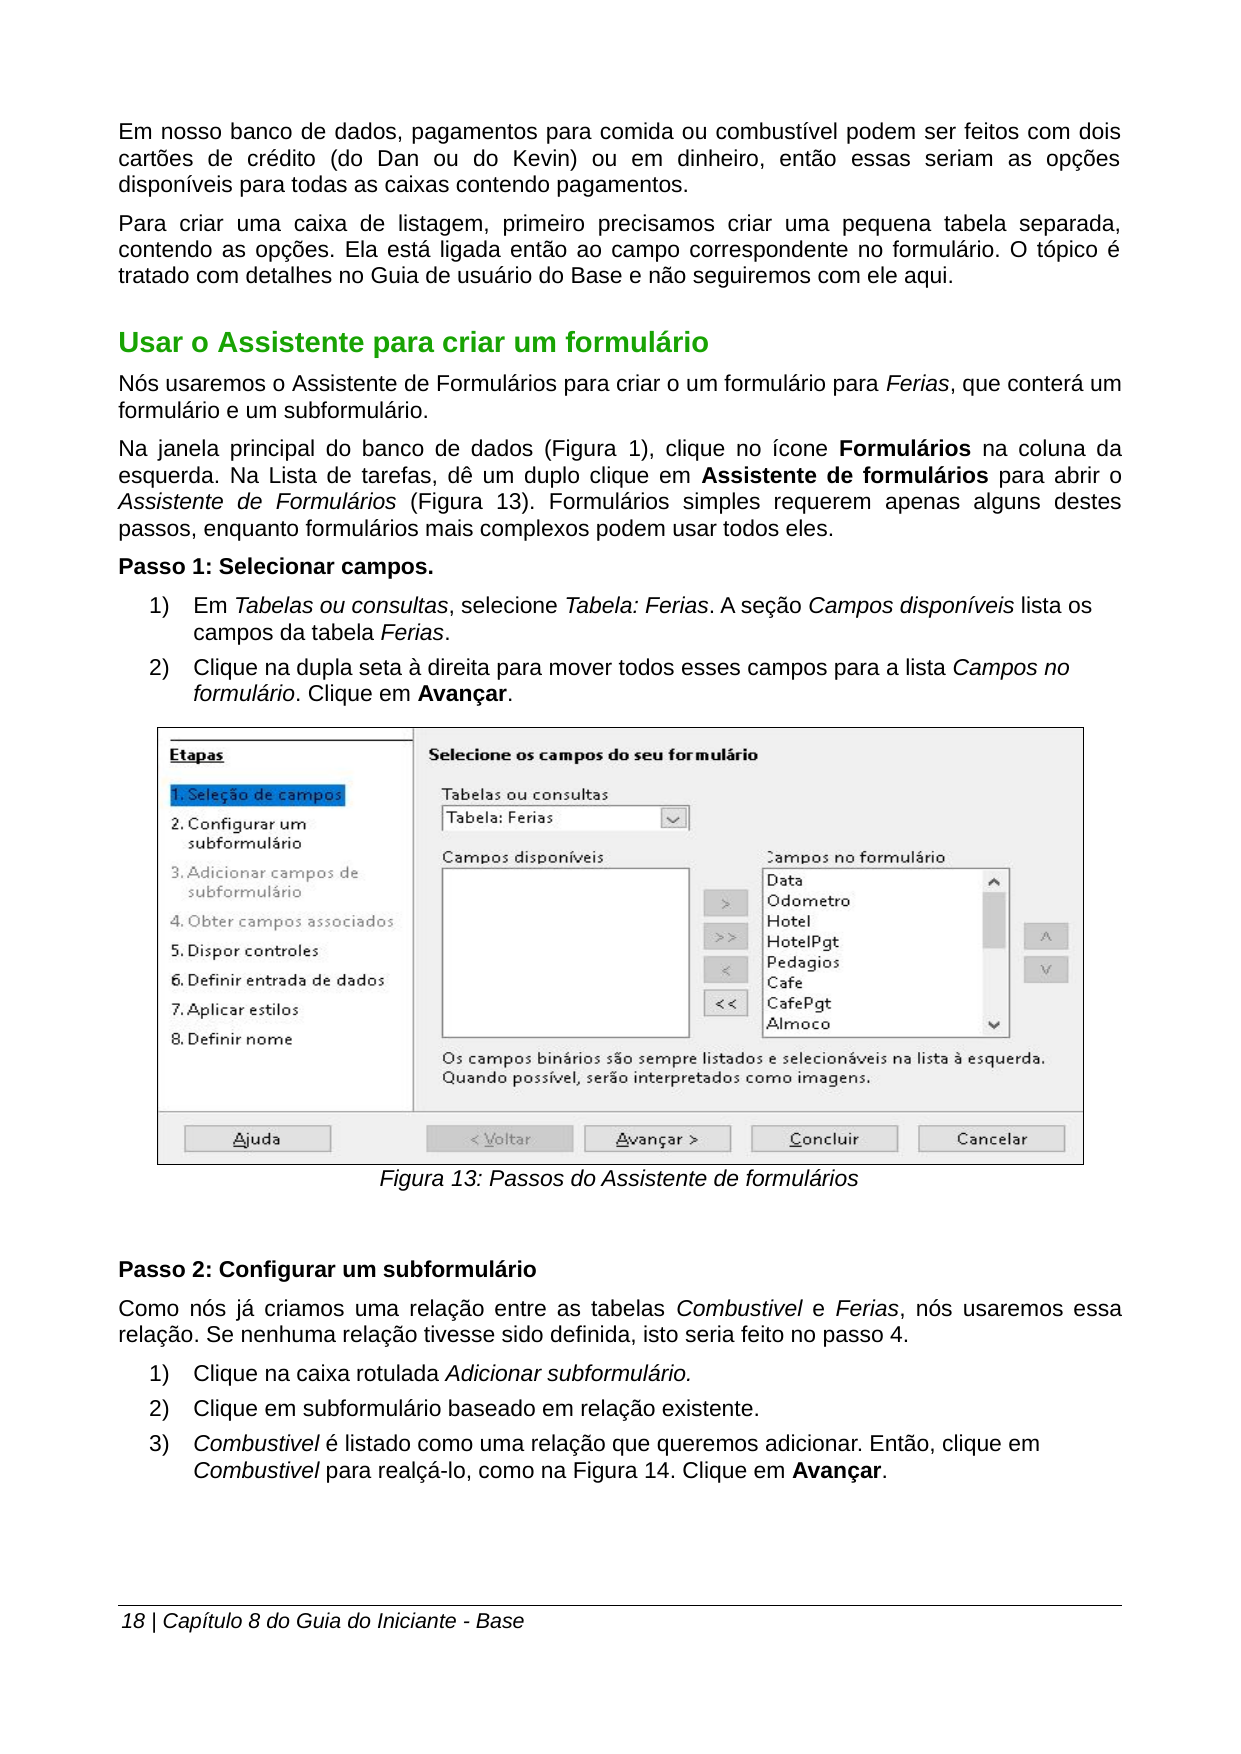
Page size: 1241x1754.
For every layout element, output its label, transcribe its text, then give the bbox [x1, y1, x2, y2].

text Figura 13: Passos do Assistente de formulários [157, 1165, 1083, 1191]
text Em nosso banco de dados, pagamentos para comida ou combustível podem ser feitos com dois cartões de crédito (do Dan ou do Kevin) ou em dinheiro, então essas seriam as opções disponíveis para todas as caixas contendo pagamentos. [118, 118, 1122, 197]
text Passo 2: Configurar um subformulário [118, 1256, 1122, 1282]
text Para criar uma caixa de listagem, primeiro precisamos criar uma pequena tabela separada, contendo as opções. Ela está ligada então ao campo correspondente no formulário. O tópico é tratado com detalhes no Guia de usuário do Base e não seguiremos com ele aqui. [118, 210, 1122, 289]
picture [158, 728, 1083, 1164]
list Clique na caixa rotulada Adicionar subformulário. [169, 1360, 1122, 1386]
list Em Tabelas ou consultas, selecione Tabela: Ferias. A seção Campos disponíveis lista os campos da tabela Ferias. [169, 592, 1122, 645]
text Como nós já criamos uma relação entre as tabelas Combustivel e Ferias, nós usaremos essa relação. Se nenhuma relação tivesse sido definida, isto seria feito no passo 4. [118, 1295, 1122, 1347]
list Clique em subformulário baseado em relação existente. [169, 1395, 1122, 1421]
subtitle Usar o Assistente para criar um formulário [118, 325, 1122, 358]
text Na janela principal do banco de dados (Figura 1), clique no ícone Formulários na coluna da esquerda. Na Lista de tarefas, dê um duplo clique em Assistente de formulários para abrir o Assistente de Formulários (Figura 13). Formulários simples requerem apenas alguns destes passos, enquanto formulários mais complexos podem usar todos eles. [118, 435, 1122, 541]
text Passo 1: Selecionar campos. [118, 553, 1122, 580]
list Combustivel é listado como uma relação que queremos adicionar. Então, clique em Combustivel para realçá-lo, como na Figura 14. Clique em Avançar. [169, 1430, 1122, 1483]
list Clique na dupla seta à direita para mover todos esses campos para a lista Campos no formulário. Clique em Avançar. [169, 654, 1122, 706]
text Nós usaremos o Assistente de Formulários para criar o um formulário para Ferias, que conterá um formulário e um subformulário. [118, 370, 1122, 423]
